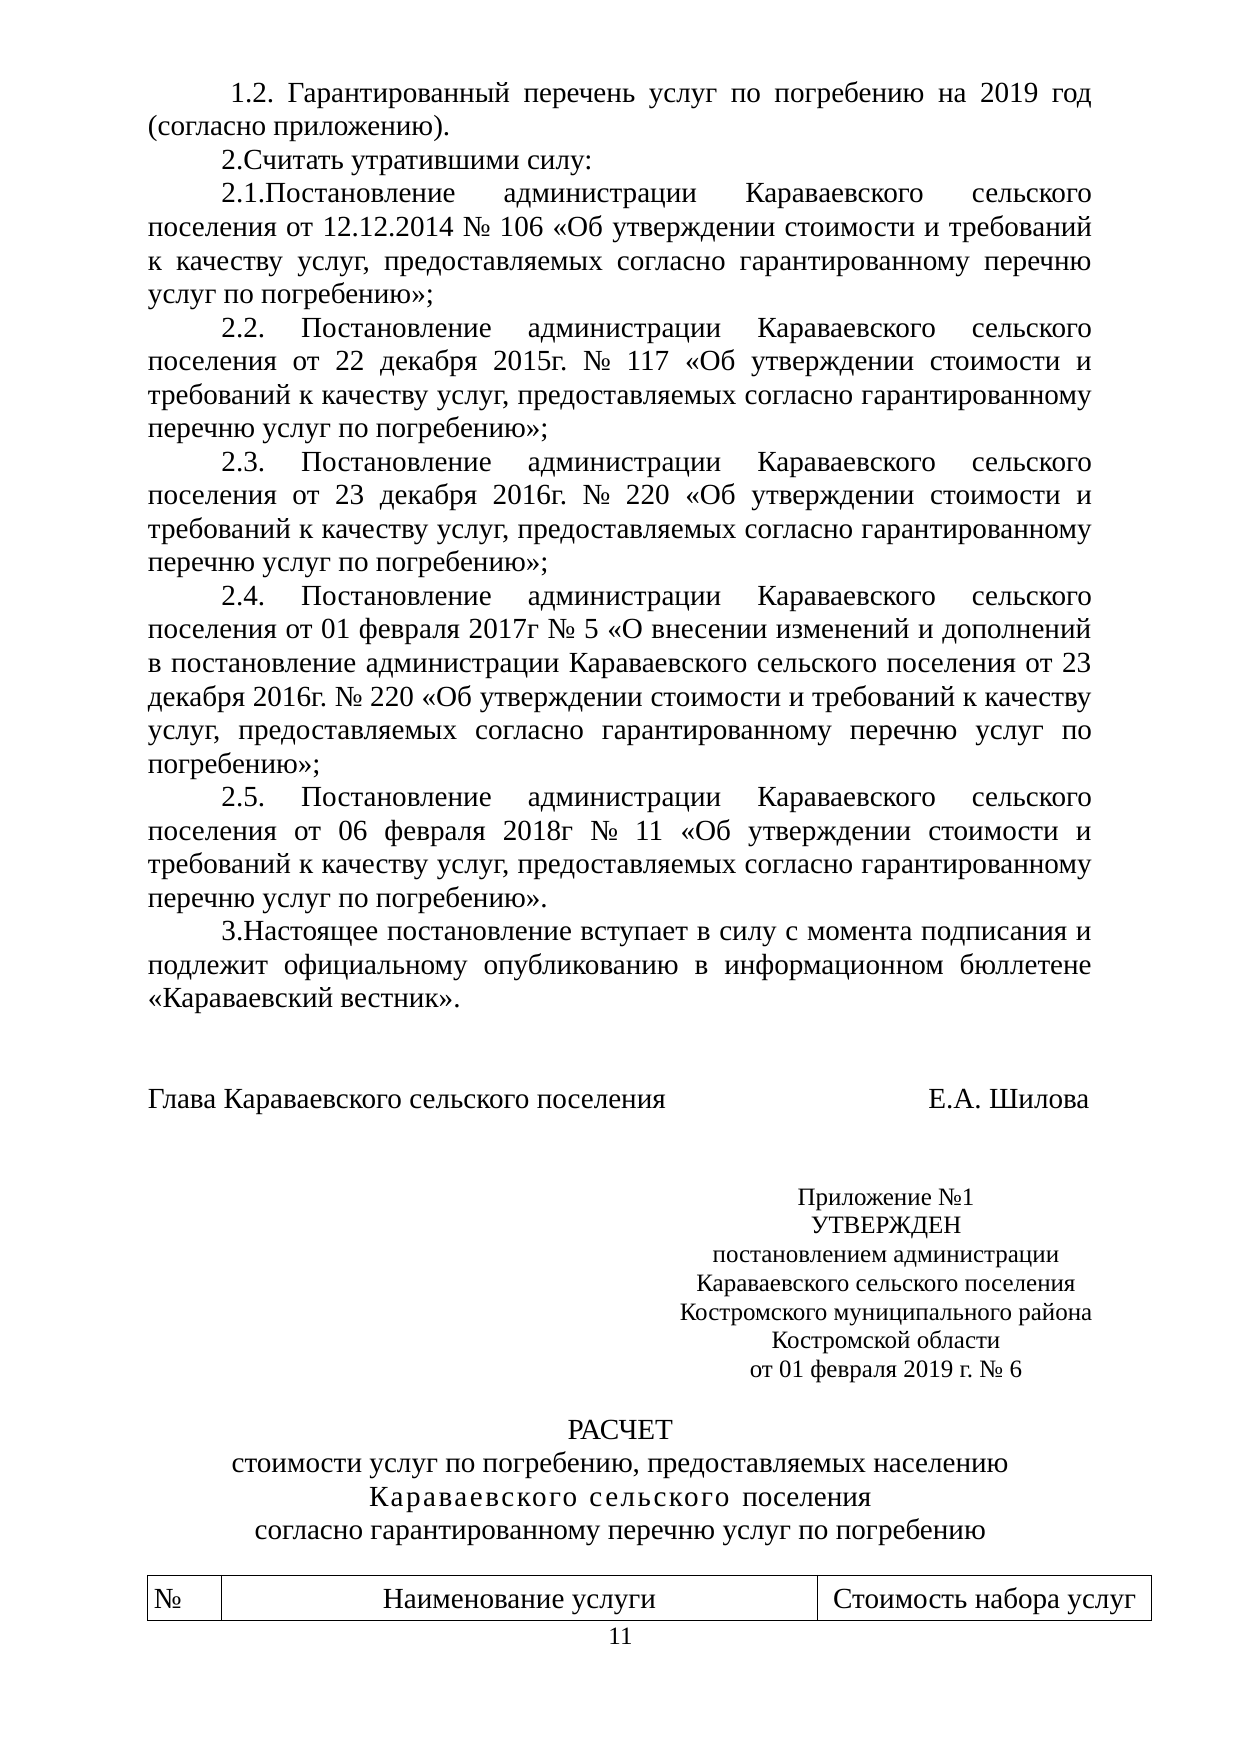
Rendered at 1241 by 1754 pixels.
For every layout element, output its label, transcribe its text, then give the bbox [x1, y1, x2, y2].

text Приложение №1 [679, 1182, 1092, 1211]
text Костромского муниципального района Костромской области [679, 1297, 1092, 1354]
text 2.3. Постановление администрации Караваевского сельского поселения от 23 декабря 2016г. № 220 «Об утверждении стоимости и требований к качеству услуг, предоставляемых согласно гарантированному перечню услуг по погребению»; [148, 444, 1092, 578]
text 2.4. Постановление администрации Караваевского сельского поселения от 01 февраля 2017г № 5 «О внесении изменений и дополнений в постановление администрации Караваевского сельского поселения от 23 декабря 2016г. № 220 «Об утверждении стоимости и требований к качеству услуг, предоставляемых согласно гарантированному перечню услуг по погребению»; [148, 578, 1092, 779]
text Глава Караваевского сельского поселения Е.А. Шилова [148, 1081, 1092, 1115]
text УТВЕРЖДЕН [679, 1211, 1092, 1239]
table_header Наименование услуги [222, 1576, 817, 1620]
text постановлением администрации [679, 1239, 1092, 1268]
text 2.5. Постановление администрации Караваевского сельского поселения от 06 февраля 2018г № 11 «Об утверждении стоимости и требований к качеству услуг, предоставляемых согласно гарантированному перечню услуг по погребению». [148, 779, 1092, 913]
table_header № [148, 1576, 221, 1620]
text 1.2. Гарантированный перечень услуг по погребению на 2019 год (согласно приложению). [148, 75, 1092, 142]
text от 01 февраля 2019 г. № 6 [679, 1354, 1092, 1383]
text 3.Настоящее постановление вступает в силу с момента подписания и подлежит официальному опубликованию в информационном бюллетене «Караваевский вестник». [148, 913, 1092, 1014]
text 2.Считать утратившими силу: [148, 142, 1092, 176]
text Караваевского сельского поселения [679, 1268, 1092, 1297]
text РАСЧЕТ [148, 1412, 1092, 1445]
text 2.1.Постановление администрации Караваевского сельского поселения от 12.12.2014 № 106 «Об утверждении стоимости и требований к качеству услуг, предоставляемых согласно гарантированному перечню услуг по погребению»; [148, 176, 1092, 310]
text стоимости услуг по погребению, предоставляемых населению Караваевского сельского поселения согласно гарантированному перечню услуг по погребению [148, 1445, 1092, 1546]
table_header Стоимость набора услуг [818, 1576, 1151, 1620]
text 2.2. Постановление администрации Караваевского сельского поселения от 22 декабря 2015г. № 117 «Об утверждении стоимости и требований к качеству услуг, предоставляемых согласно гарантированному перечню услуг по погребению»; [148, 310, 1092, 444]
